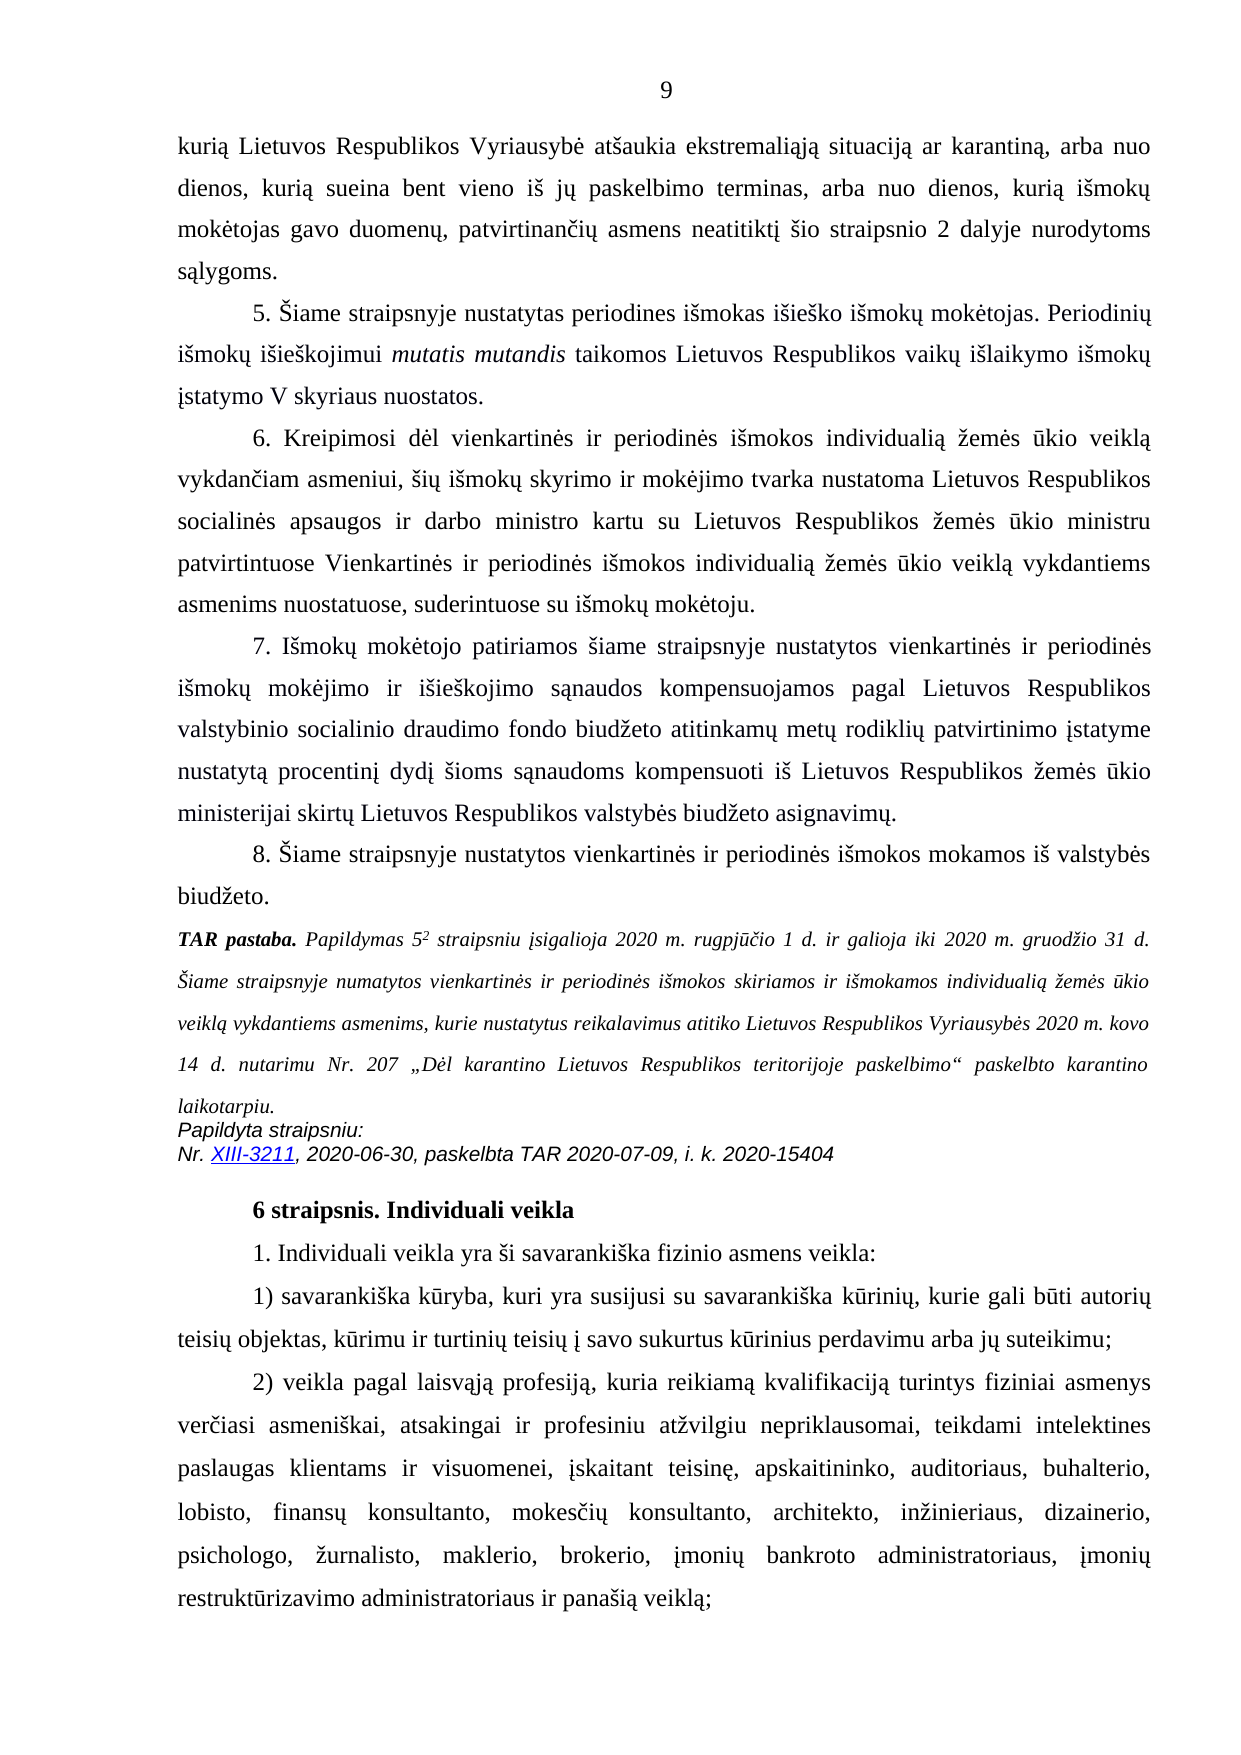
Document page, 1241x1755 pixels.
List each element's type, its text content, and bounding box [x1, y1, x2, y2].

text 5. Šiame straipsnyje nustatytas periodines išmokas išieško išmokų mokėtojas. Periodinių išmokų išieškojimui mutatis mutandis taikomos Lietuvos Respublikos vaikų išlaikymo išmokų įstatymo V skyriaus nuostatos. [177, 285, 1152, 410]
text 8. Šiame straipsnyje nustatytos vienkartinės ir periodinės išmokos mokamos iš valstybės biudžeto. [177, 826, 1152, 910]
text Nr. XIII-3211, 2020-06-30, paskelbta TAR 2020-07-09, i. k. 2020-15404 [177, 1142, 1152, 1166]
text Papildyta straipsniu: [177, 1118, 1152, 1142]
text 6. Kreipimosi dėl vienkartinės ir periodinės išmokos individualią žemės ūkio veiklą vykdančiam asmeniui, šių išmokų skyrimo ir mokėjimo tvarka nustatoma Lietuvos Respublikos socialinės apsaugos ir darbo ministro kartu su Lietuvos Respublikos žemės ūkio ministru patvirtintuose Vienkartinės ir periodinės išmokos individualią žemės ūkio veiklą vykdantiems asmenims nuostatuose, suderintuose su išmokų mokėtoju. [177, 410, 1152, 618]
text 6 straipsnis. Individuali veikla [177, 1195, 1152, 1223]
text 1) savarankiška kūryba, kuri yra susijusi su savarankiška kūrinių, kurie gali būti autorių teisių objektas, kūrimu ir turtinių teisių į savo sukurtus kūrinius perdavimu arba jų suteikimu; [177, 1281, 1152, 1353]
text TAR pastaba. Papildymas 52 straipsniu įsigalioja 2020 m. rugpjūčio 1 d. ir galioja iki 2020 m. gruodžio 31 d. Šiame straipsnyje numatytos vienkartinės ir periodinės išmokos skiriamos ir išmokamos individualią žemės ūkio veiklą vykdantiems asmenims, kurie nustatytus reikalavimus atitiko Lietuvos Respublikos Vyriausybės 2020 m. kovo 14 d. nutarimu Nr. 207 „Dėl karantino Lietuvos Respublikos teritorijoje paskelbimo“ paskelbto karantino laikotarpiu. [177, 910, 1152, 1118]
text 2) veikla pagal laisvąją profesiją, kuria reikiamą kvalifikaciją turintys fiziniai asmenys verčiasi asmeniškai, atsakingai ir profesiniu atžvilgiu nepriklausomai, teikdami intelektines paslaugas klientams ir visuomenei, įskaitant teisinę, apskaitininko, auditoriaus, buhalterio, lobisto, finansų konsultanto, mokesčių konsultanto, architekto, inžinieriaus, dizainerio, psichologo, žurnalisto, maklerio, brokerio, įmonių bankroto administratoriaus, įmonių restruktūrizavimo administratoriaus ir panašią veiklą; [177, 1367, 1152, 1612]
text 1. Individuali veikla yra ši savarankiška fizinio asmens veikla: [177, 1238, 1152, 1267]
text kurią Lietuvos Respublikos Vyriausybė atšaukia ekstremaliąją situaciją ar karantiną, arba nuo dienos, kurią sueina bent vieno iš jų paskelbimo terminas, arba nuo dienos, kurią išmokų mokėtojas gavo duomenų, patvirtinančių asmens neatitiktį šio straipsnio 2 dalyje nurodytoms sąlygoms. [177, 118, 1152, 285]
text 7. Išmokų mokėtojo patiriamos šiame straipsnyje nustatytos vienkartinės ir periodinės išmokų mokėjimo ir išieškojimo sąnaudos kompensuojamos pagal Lietuvos Respublikos valstybinio socialinio draudimo fondo biudžeto atitinkamų metų rodiklių patvirtinimo įstatyme nustatytą procentinį dydį šioms sąnaudoms kompensuoti iš Lietuvos Respublikos žemės ūkio ministerijai skirtų Lietuvos Respublikos valstybės biudžeto asignavimų. [177, 618, 1152, 826]
